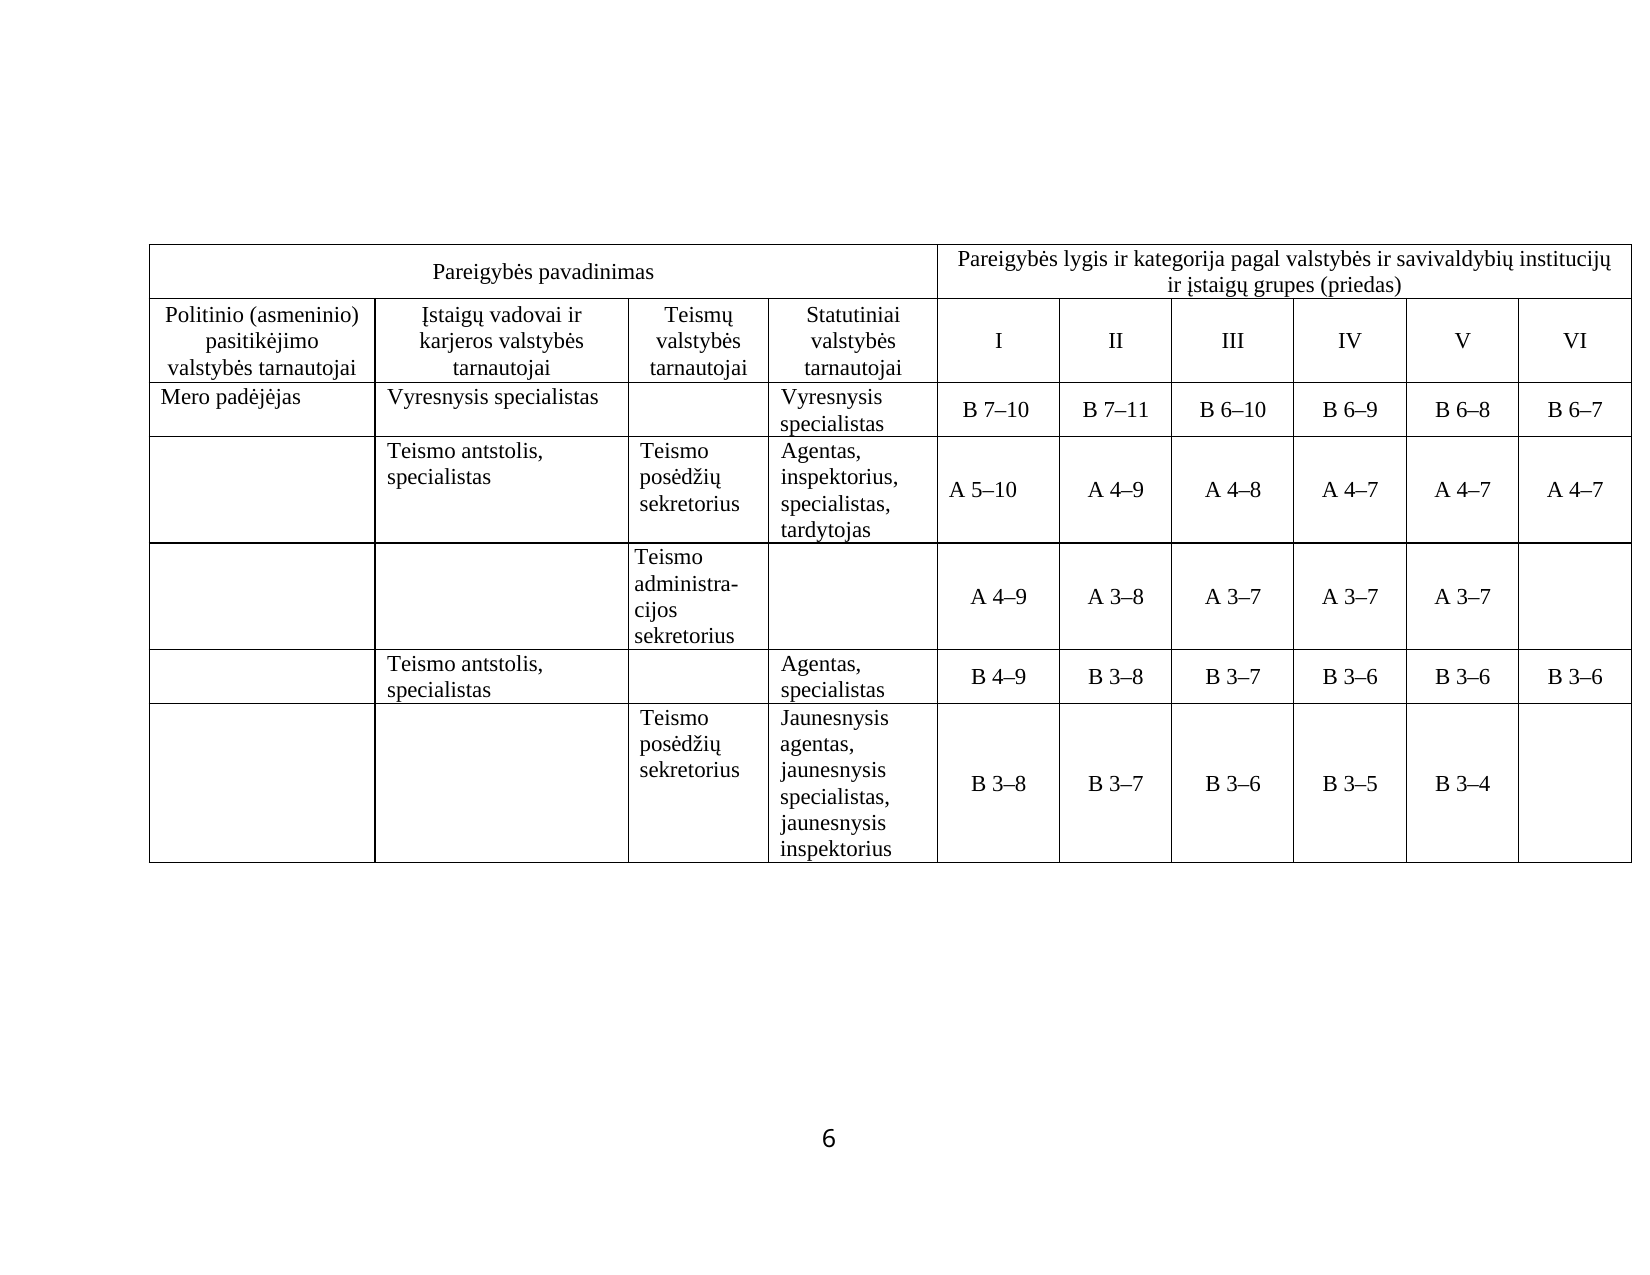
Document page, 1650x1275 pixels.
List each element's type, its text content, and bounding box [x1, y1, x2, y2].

table_cell [150, 704, 374, 862]
table_cell B 6–7 [1519, 383, 1631, 436]
table_cell [150, 650, 374, 703]
table_cell A 3–7 [1172, 544, 1293, 649]
table_cell [150, 544, 374, 649]
table_cell Politinio (asmeninio) pasitikėjimo valstybės tarnautojai [150, 299, 374, 382]
table_cell A 4–7 [1407, 437, 1518, 542]
table_cell Agentas, inspektorius, specialistas, tardytojas [769, 437, 937, 542]
table_cell [1519, 704, 1631, 862]
table_cell A 3–7 [1407, 544, 1518, 649]
table_cell B 6–8 [1407, 383, 1518, 436]
table_cell A 4–9 [1060, 437, 1171, 542]
table_cell B 3–7 [1060, 704, 1171, 862]
table_cell B 3–5 [1294, 704, 1406, 862]
table_cell Teismo antstolis, specialistas [376, 650, 628, 703]
table_cell B 3–6 [1407, 650, 1518, 703]
table_cell Agentas, specialistas [769, 650, 937, 703]
table_cell B 6–9 [1294, 383, 1406, 436]
table_cell [150, 437, 374, 542]
table_cell Įstaigų vadovai ir karjeros valstybės tarnautojai [376, 299, 628, 382]
table_cell Teismo administra-cijos sekretorius [629, 544, 768, 649]
table_cell III [1172, 299, 1293, 382]
table_cell B 3–7 [1172, 650, 1293, 703]
table_cell [769, 544, 937, 649]
table_cell B 3–8 [938, 704, 1059, 862]
table_cell Jaunesnysis agentas, jaunesnysis specialistas, jaunesnysis inspektorius [769, 704, 937, 862]
table_cell B 7–11 [1060, 383, 1171, 436]
table_cell Statutiniai valstybės tarnautojai [769, 299, 937, 382]
table_cell II [1060, 299, 1171, 382]
table_cell B 7–10 [938, 383, 1059, 436]
table_cell A 5–10 [938, 437, 1059, 542]
table_cell Teismo posėdžių sekretorius [629, 704, 768, 862]
table_cell A 3–8 [1060, 544, 1171, 649]
table_cell A 3–7 [1294, 544, 1406, 649]
table_header Pareigybės lygis ir kategorija pagal valstybės ir savivaldybių institucijų ir įstaigų grupes (priedas) [938, 245, 1631, 298]
table_cell B 3–6 [1294, 650, 1406, 703]
table_cell A 4–8 [1172, 437, 1293, 542]
table_cell A 4–7 [1519, 437, 1631, 542]
table_cell B 3–4 [1407, 704, 1518, 862]
table_cell VI [1519, 299, 1631, 382]
table_cell Vyresnysis specialistas [769, 383, 937, 436]
table_cell V [1407, 299, 1518, 382]
table_cell IV [1294, 299, 1406, 382]
table_cell B 6–10 [1172, 383, 1293, 436]
table_cell B 3–6 [1172, 704, 1293, 862]
table_cell B 3–6 [1519, 650, 1631, 703]
table_cell I [938, 299, 1059, 382]
table_cell Teismo antstolis, specialistas [376, 437, 628, 542]
table_cell [629, 383, 768, 436]
table_cell Teismų valstybės tarnautojai [629, 299, 768, 382]
table_cell Vyresnysis specialistas [376, 383, 628, 436]
table_cell A 4–7 [1294, 437, 1406, 542]
table_cell Teismo posėdžių sekretorius [629, 437, 768, 542]
table_cell [376, 544, 628, 649]
table_header Pareigybės pavadinimas [150, 245, 937, 298]
table_cell [1519, 544, 1631, 649]
table_cell [376, 704, 628, 862]
table_cell [629, 650, 768, 703]
table_cell Mero padėjėjas [150, 383, 374, 436]
table_cell B 4–9 [938, 650, 1059, 703]
table_cell B 3–8 [1060, 650, 1171, 703]
table_cell A 4–9 [938, 544, 1059, 649]
